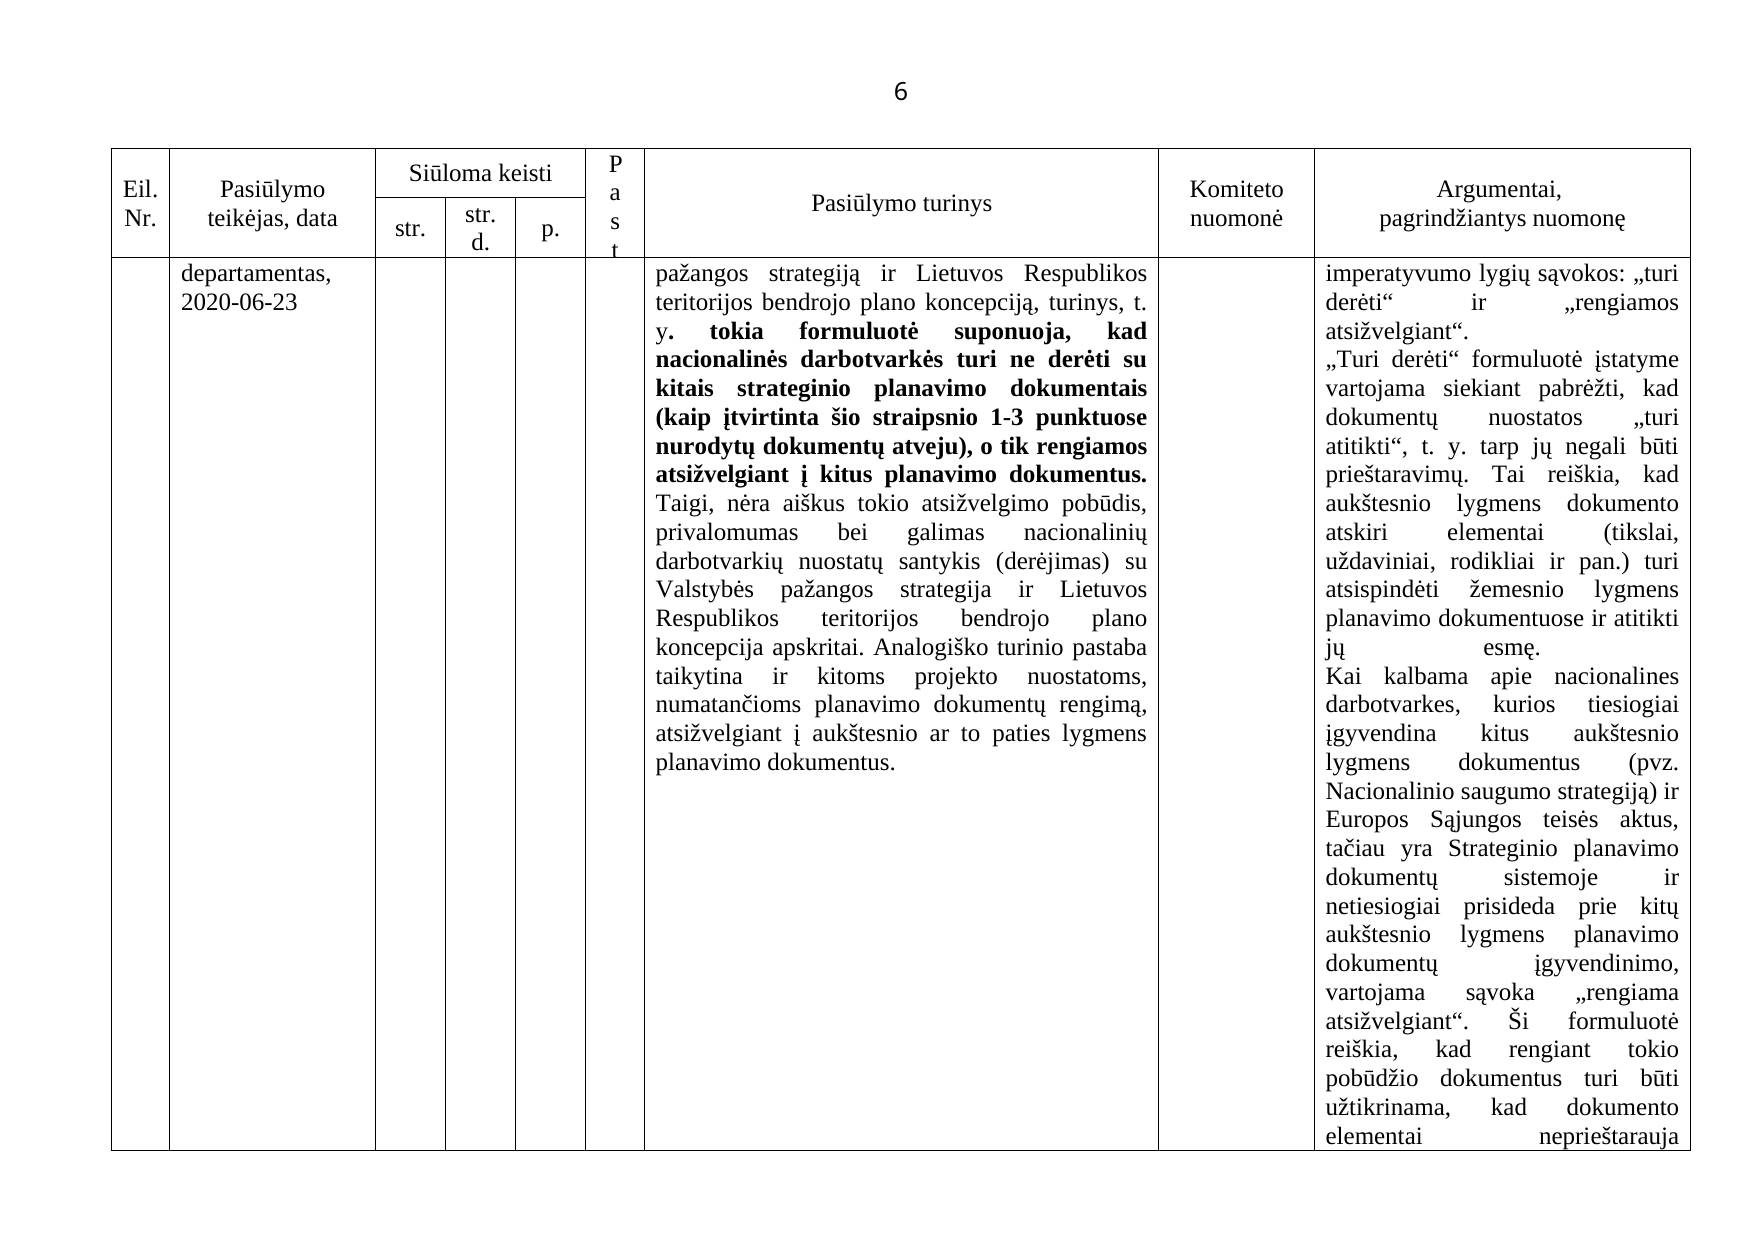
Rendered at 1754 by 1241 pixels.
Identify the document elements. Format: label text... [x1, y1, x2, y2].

table_cell [1159, 258, 1314, 1149]
table_cell departamentas, 2020-06-23 [170, 258, 375, 1149]
table_cell [446, 258, 515, 1149]
table_cell str. [376, 198, 445, 257]
table_cell [516, 258, 585, 1149]
table_header Pastabos [586, 149, 644, 257]
table_cell [586, 258, 644, 1149]
table_cell [112, 258, 169, 1149]
table_header Argumentai, pagrindžiantys nuomonę [1315, 149, 1690, 257]
table_header Pasiūlymo teikėjas, data [170, 149, 375, 257]
table_header Komiteto nuomonė [1159, 149, 1314, 257]
table_header Pasiūlymo turinys [645, 149, 1158, 257]
table_header Siūloma keisti [376, 149, 585, 197]
table_cell imperatyvumo lygių sąvokos: „turi derėti“ ir „rengiamos atsižvelgiant“. „Turi derėti“ formuluotė įstatyme vartojama siekiant pabrėžti, kad dokumentų nuostatos „turi atitikti“, t. y. tarp jų negali būti prieštaravimų. Tai reiškia, kad aukštesnio lygmens dokumento atskiri elementai (tikslai, uždaviniai, rodikliai ir pan.) turi atsispindėti žemesnio lygmens planavimo dokumentuose ir atitikti jų esmę. Kai kalbama apie nacionalines darbotvarkes, kurios tiesiogiai įgyvendina kitus aukštesnio lygmens dokumentus (pvz. Nacionalinio saugumo strategiją) ir Europos Sąjungos teisės aktus, tačiau yra Strateginio planavimo dokumentų sistemoje ir netiesiogiai prisideda prie kitų aukštesnio lygmens planavimo dokumentų įgyvendinimo, vartojama sąvoka „rengiama atsižvelgiant“. Ši formuluotė reiškia, kad rengiant tokio pobūdžio dokumentus turi būti užtikrinama, kad dokumento elementai neprieštarauja [1315, 258, 1690, 1149]
table_cell pažangos strategiją ir Lietuvos Respublikos teritorijos bendrojo plano koncepciją, turinys, t. y. tokia formuluotė suponuoja, kad nacionalinės darbotvarkės turi ne derėti su kitais strateginio planavimo dokumentais (kaip įtvirtinta šio straipsnio 1-3 punktuose nurodytų dokumentų atveju), o tik rengiamos atsižvelgiant į kitus planavimo dokumentus. Taigi, nėra aiškus tokio atsižvelgimo pobūdis, privalomumas bei galimas nacionalinių darbotvarkių nuostatų santykis (derėjimas) su Valstybės pažangos strategija ir Lietuvos Respublikos teritorijos bendrojo plano koncepcija apskritai. Analogiško turinio pastaba taikytina ir kitoms projekto nuostatoms, numatančioms planavimo dokumentų rengimą, atsižvelgiant į aukštesnio ar to paties lygmens planavimo dokumentus. [645, 258, 1158, 1149]
table_cell str. d. [446, 198, 515, 257]
table_header Eil. Nr. [112, 149, 169, 257]
table_cell [376, 258, 445, 1149]
table_cell p. [516, 198, 585, 257]
